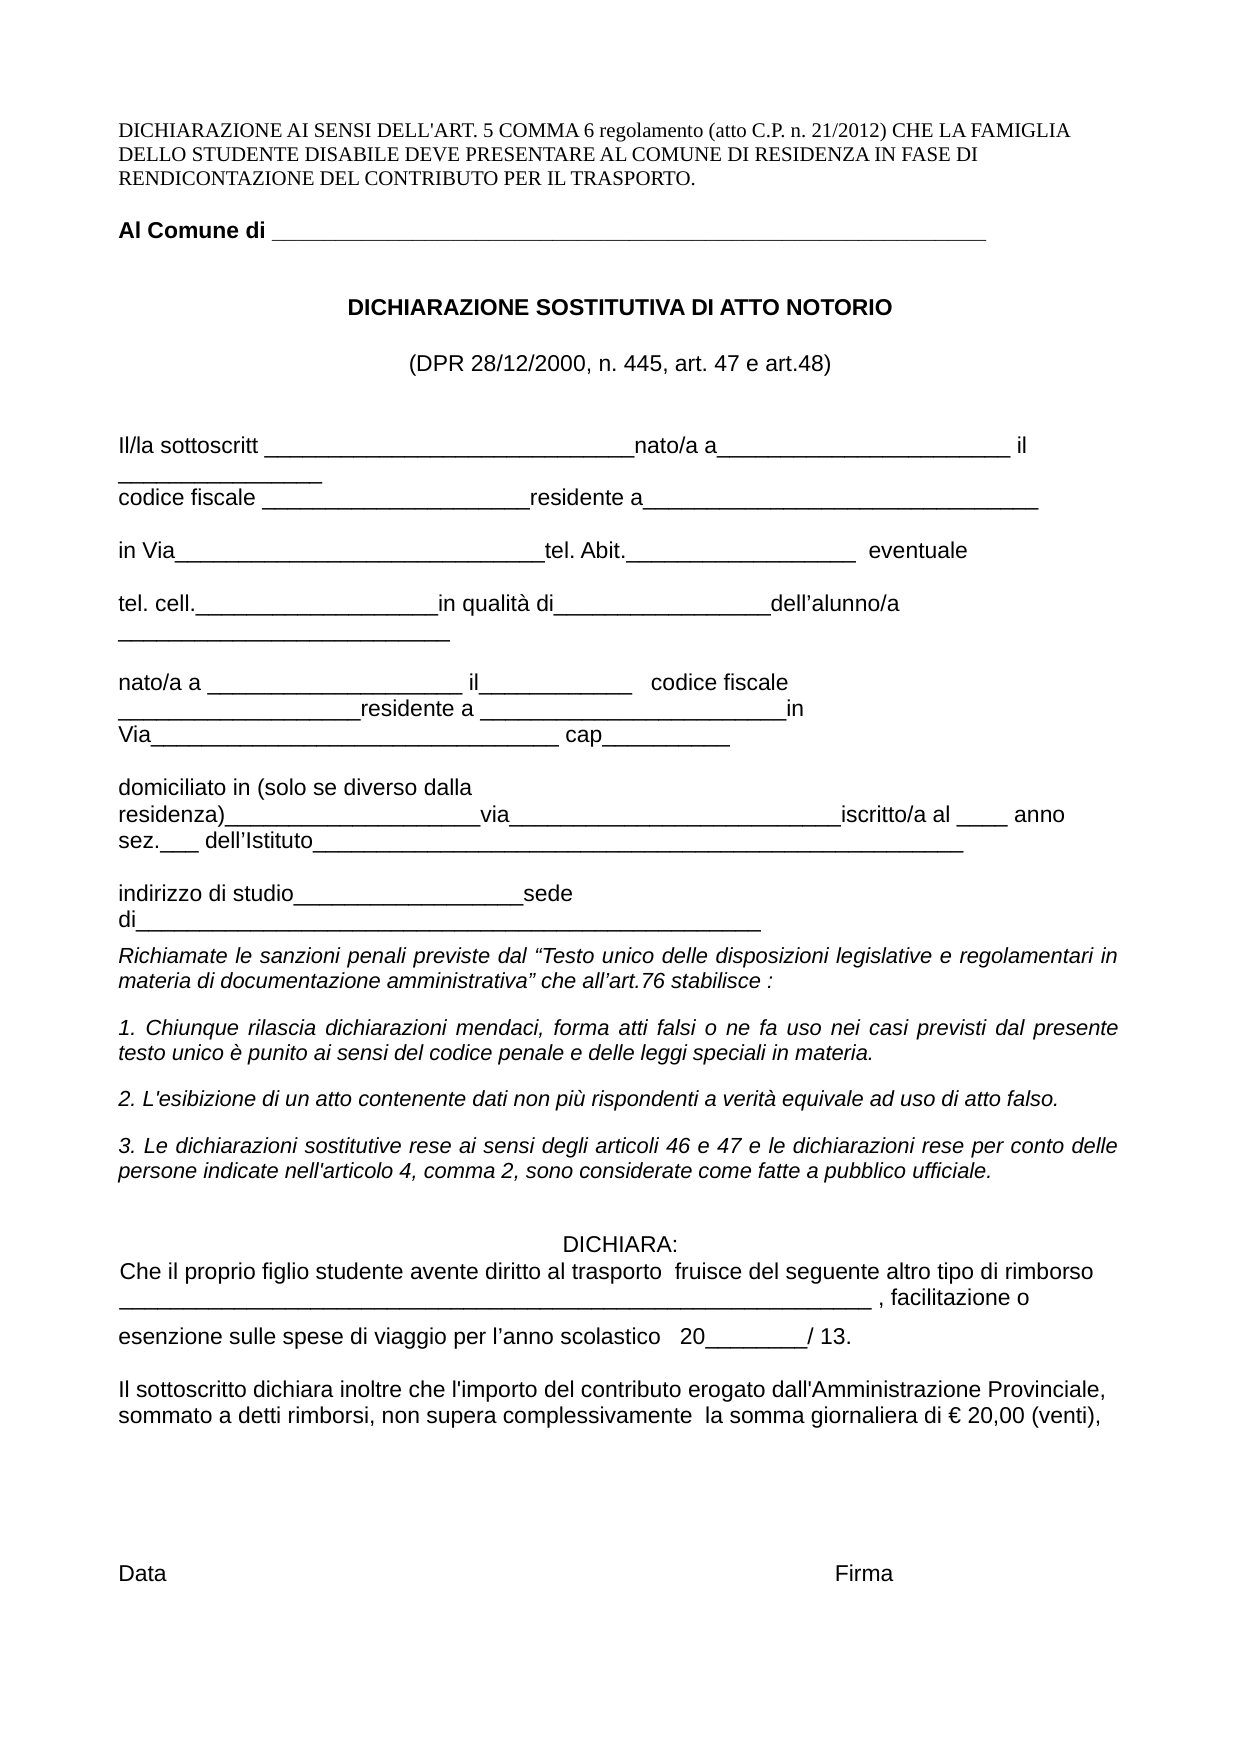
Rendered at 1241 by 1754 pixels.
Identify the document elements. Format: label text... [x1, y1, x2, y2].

text Richiamate le sanzioni penali previste dal “Testo unico delle disposizioni legislative e regolamentari in materia di documentazione amministrativa” che all’art.76 stabilisce : [118, 943, 1122, 993]
text 1. Chiunque rilascia dichiarazioni mendaci, forma atti falsi o ne fa uso nei casi previsti dal presente testo unico è punito ai sensi del codice penale e delle leggi speciali in materia. [118, 1014, 1122, 1065]
text tel. cell.___________________in qualità di_________________dell’alunno/a __________________________ [118, 590, 1122, 642]
text Il sottoscritto dichiara inoltre che l'importo del contributo erogato dall'Amministrazione Provinciale, sommato a detti rimborsi, non supera complessivamente la somma giornaliera di € 20,00 (venti), [118, 1376, 1122, 1428]
text codice fiscale _____________________residente a_______________________________ [118, 484, 1122, 511]
text 3. Le dichiarazioni sostitutive rese ai sensi degli articoli 46 e 47 e le dichiarazioni rese per conto delle persone indicate nell'articolo 4, comma 2, sono considerate come fatte a pubblico ufficiale. [118, 1133, 1122, 1183]
text Il/la sottoscritt _____________________________nato/a a_______________________ il ________________ [118, 432, 1122, 484]
text 2. L'esibizione di un atto contenente dati non più rispondenti a verità equivale ad uso di atto falso. [118, 1086, 1122, 1111]
text (DPR 28/12/2000, n. 445, art. 47 e art.48) [118, 350, 1122, 376]
text esenzione sulle spese di viaggio per l’anno scolastico 20________/ 13. [118, 1323, 1122, 1349]
text DICHIARAZIONE SOSTITUTIVA DI ATTO NOTORIO [118, 294, 1122, 321]
text in Via_____________________________tel. Abit.__________________ eventuale [118, 537, 1122, 563]
text Al Comune di ________________________________________________________ [118, 217, 1122, 243]
text Data Firma [118, 1560, 1122, 1587]
text indirizzo di studio__________________sede di_________________________________________________ [118, 879, 1122, 932]
text domiciliato in (solo se diverso dalla residenza)____________________via__________________________iscritto/a al ____ anno sez.___ dell’Istituto___________________________________________________ [118, 774, 1122, 853]
text Che il proprio figlio studente avente diritto al trasporto fruisce del seguente altro tipo di rimborso ___________________________________________________________ , facilitazione o [119, 1258, 1122, 1311]
text nato/a a ____________________ il____________ codice fiscale ___________________residente a ________________________in Via________________________________ cap__________ [118, 669, 1122, 748]
text DICHIARA: [118, 1231, 1122, 1258]
text DICHIARAZIONE AI SENSI DELL'ART. 5 COMMA 6 regolamento (atto C.P. n. 21/2012) CHE LA FAMIGLIA DELLO STUDENTE DISABILE DEVE PRESENTARE AL COMUNE DI RESIDENZA IN FASE DI RENDICONTAZIONE DEL CONTRIBUTO PER IL TRASPORTO. [118, 118, 1122, 190]
